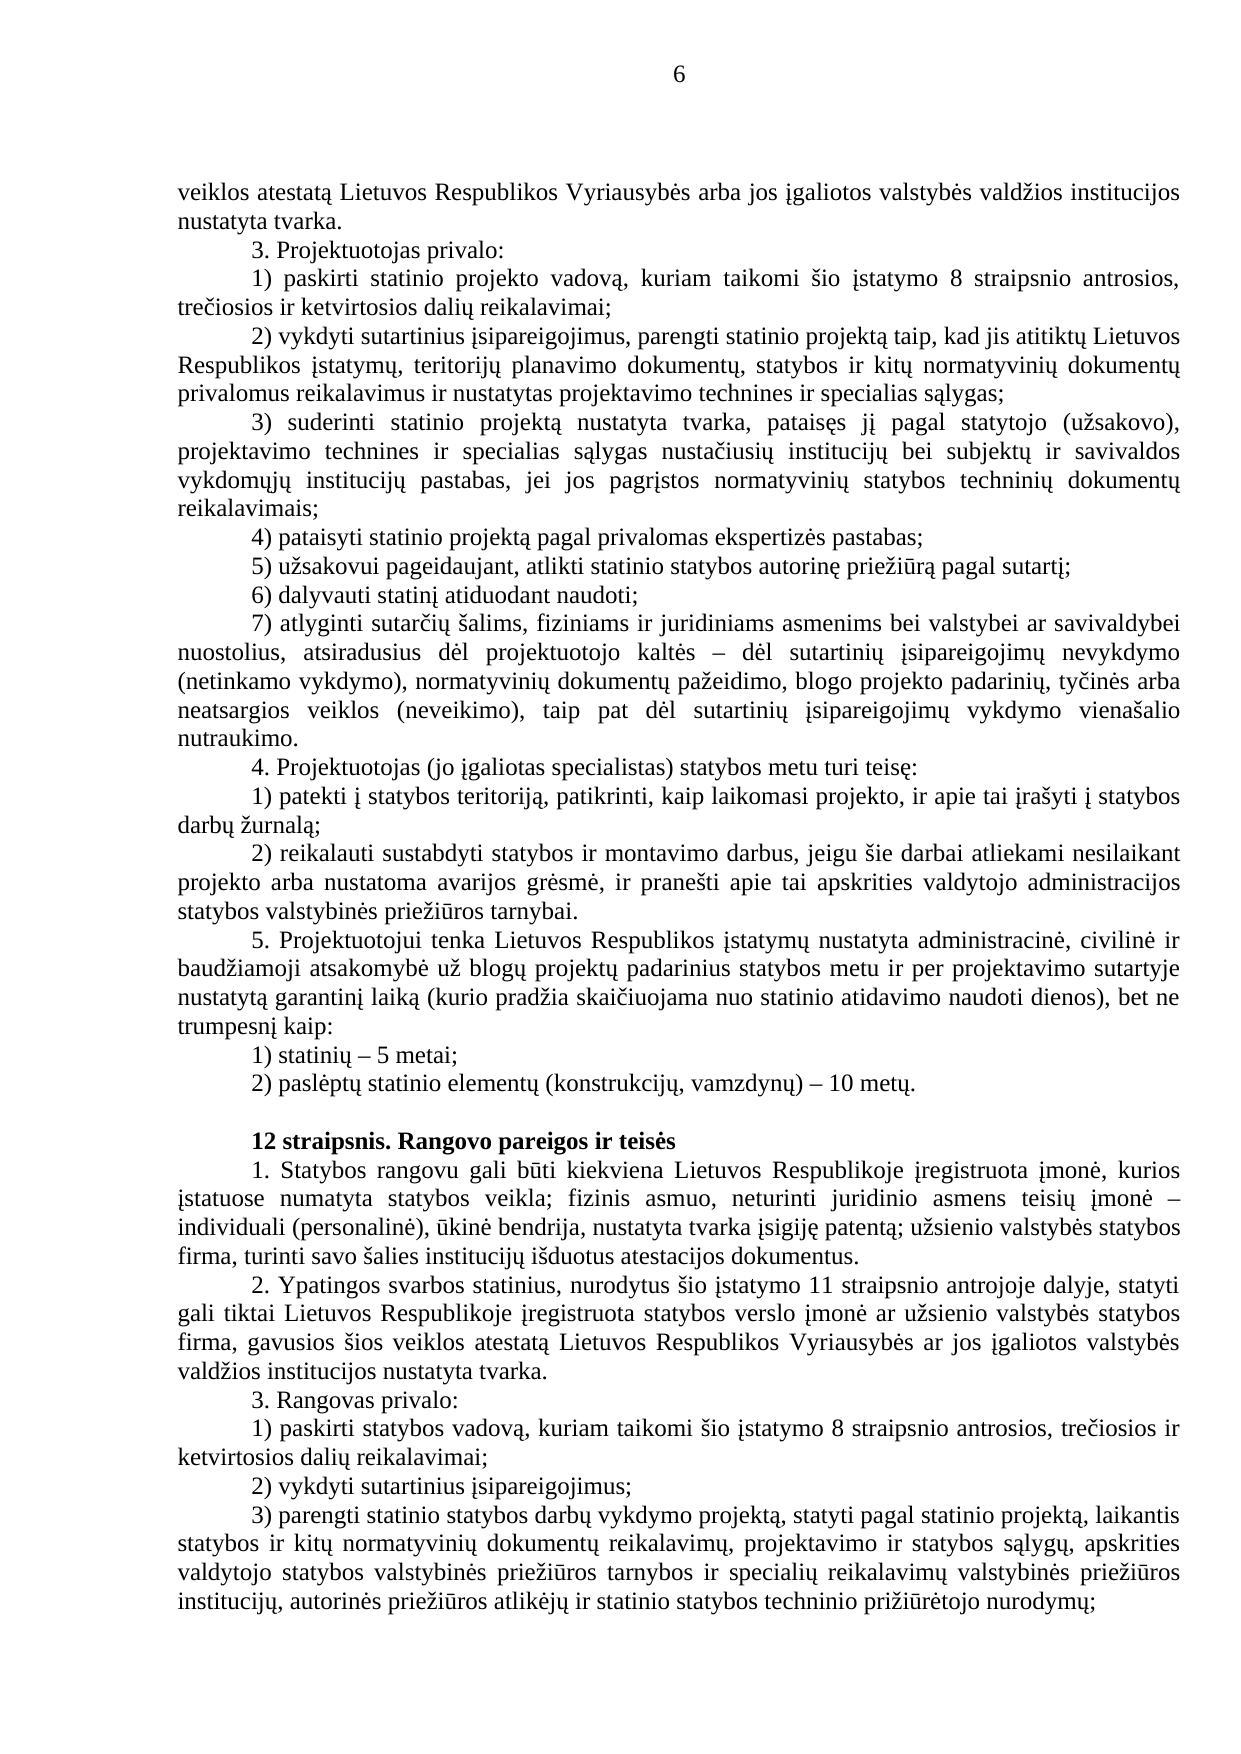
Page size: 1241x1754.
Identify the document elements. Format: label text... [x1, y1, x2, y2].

text 2) paslėptų statinio elementų (konstrukcijų, vamzdynų) – 10 metų. [177, 1068, 1181, 1097]
text 4) pataisyti statinio projektą pagal privalomas ekspertizės pastabas; [177, 522, 1181, 551]
text veiklos atestatą Lietuvos Respublikos Vyriausybės arba jos įgaliotos valstybės valdžios institucijos nustatyta tvarka. [177, 177, 1181, 235]
text 2. Ypatingos svarbos statinius, nurodytus šio įstatymo 11 straipsnio antrojoje dalyje, statyti gali tiktai Lietuvos Respublikoje įregistruota statybos verslo įmonė ar užsienio valstybės statybos firma, gavusios šios veiklos atestatą Lietuvos Respublikos Vyriausybės ar jos įgaliotos valstybės valdžios institucijos nustatyta tvarka. [177, 1270, 1181, 1385]
text 12 straipsnis. Rangovo pareigos ir teisės [177, 1126, 1181, 1155]
text 2) vykdyti sutartinius įsipareigojimus; [177, 1471, 1181, 1500]
text 1) paskirti statybos vadovą, kuriam taikomi šio įstatymo 8 straipsnio antrosios, trečiosios ir ketvirtosios dalių reikalavimai; [177, 1413, 1181, 1471]
text 1) paskirti statinio projekto vadovą, kuriam taikomi šio įstatymo 8 straipsnio antrosios, trečiosios ir ketvirtosios dalių reikalavimai; [177, 263, 1181, 321]
text 3) parengti statinio statybos darbų vykdymo projektą, statyti pagal statinio projektą, laikantis statybos ir kitų normatyvinių dokumentų reikalavimų, projektavimo ir statybos sąlygų, apskrities valdytojo statybos valstybinės priežiūros tarnybos ir specialių reikalavimų valstybinės priežiūros institucijų, autorinės priežiūros atlikėjų ir statinio statybos techninio prižiūrėtojo nurodymų; [177, 1500, 1181, 1615]
text 4. Projektuotojas (jo įgaliotas specialistas) statybos metu turi teisę: [177, 752, 1181, 781]
text 3. Projektuotojas privalo: [177, 235, 1181, 263]
text 3. Rangovas privalo: [177, 1385, 1181, 1413]
text 1) patekti į statybos teritoriją, patikrinti, kaip laikomasi projekto, ir apie tai įrašyti į statybos darbų žurnalą; [177, 781, 1181, 838]
text 3) suderinti statinio projektą nustatyta tvarka, pataisęs jį pagal statytojo (užsakovo), projektavimo technines ir specialias sąlygas nustačiusių institucijų bei subjektų ir savivaldos vykdomųjų institucijų pastabas, jei jos pagrįstos normatyvinių statybos techninių dokumentų reikalavimais; [177, 407, 1181, 522]
text 2) reikalauti sustabdyti statybos ir montavimo darbus, jeigu šie darbai atliekami nesilaikant projekto arba nustatoma avarijos grėsmė, ir pranešti apie tai apskrities valdytojo administracijos statybos valstybinės priežiūros tarnybai. [177, 838, 1181, 925]
text 2) vykdyti sutartinius įsipareigojimus, parengti statinio projektą taip, kad jis atitiktų Lietuvos Respublikos įstatymų, teritorijų planavimo dokumentų, statybos ir kitų normatyvinių dokumentų privalomus reikalavimus ir nustatytas projektavimo technines ir specialias sąlygas; [177, 321, 1181, 407]
text 7) atlyginti sutarčių šalims, fiziniams ir juridiniams asmenims bei valstybei ar savivaldybei nuostolius, atsiradusius dėl projektuotojo kaltės – dėl sutartinių įsipareigojimų nevykdymo (netinkamo vykdymo), normatyvinių dokumentų pažeidimo, blogo projekto padarinių, tyčinės arba neatsargios veiklos (neveikimo), taip pat dėl sutartinių įsipareigojimų vykdymo vienašalio nutraukimo. [177, 608, 1181, 752]
text 1) statinių – 5 metai; [177, 1040, 1181, 1068]
text 1. Statybos rangovu gali būti kiekviena Lietuvos Respublikoje įregistruota įmonė, kurios įstatuose numatyta statybos veikla; fizinis asmuo, neturinti juridinio asmens teisių įmonė – individuali (personalinė), ūkinė bendrija, nustatyta tvarka įsigiję patentą; užsienio valstybės statybos firma, turinti savo šalies institucijų išduotus atestacijos dokumentus. [177, 1155, 1181, 1270]
text 5. Projektuotojui tenka Lietuvos Respublikos įstatymų nustatyta administracinė, civilinė ir baudžiamoji atsakomybė už blogų projektų padarinius statybos metu ir per projektavimo sutartyje nustatytą garantinį laiką (kurio pradžia skaičiuojama nuo statinio atidavimo naudoti dienos), bet ne trumpesnį kaip: [177, 925, 1181, 1040]
text 6) dalyvauti statinį atiduodant naudoti; [177, 580, 1181, 608]
text 5) užsakovui pageidaujant, atlikti statinio statybos autorinę priežiūrą pagal sutartį; [177, 551, 1181, 580]
